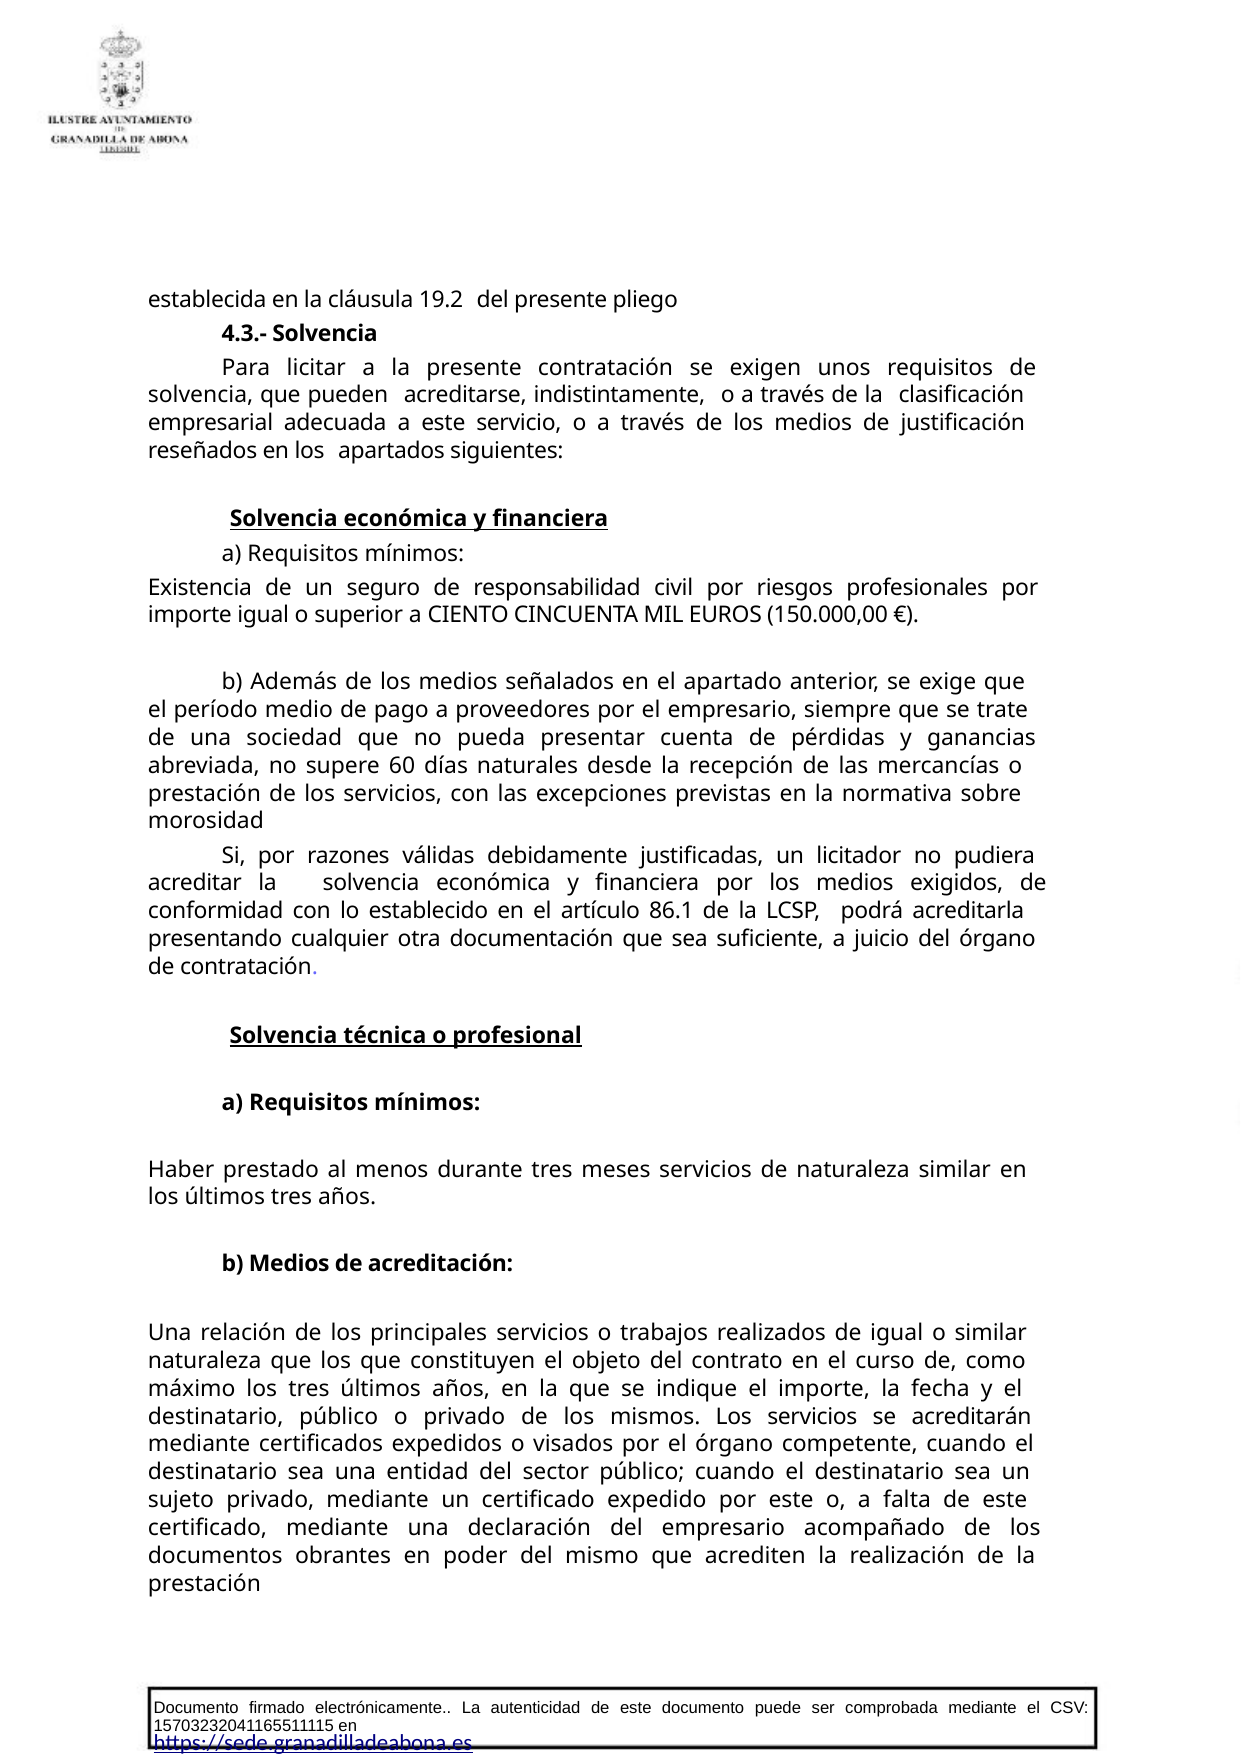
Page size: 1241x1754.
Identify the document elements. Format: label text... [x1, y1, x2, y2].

text Una relación de los principales servicios o trabajos realizados de igual o similar [148, 1318, 1118, 1346]
text Solvencia técnica o profesional [229, 1021, 653, 1049]
text certificado, mediante una declaración del empresario acompañado de los [148, 1513, 1118, 1541]
text destinatario sea una entidad del sector público; cuando el destinatario sea un [148, 1457, 1118, 1485]
text Si, por razones válidas debidamente justificadas, un licitador no pudiera [221, 841, 1118, 869]
text importe igual o superior a CIENTO CINCUENTA MIL EUROS (150.000,00 €). [148, 601, 1118, 628]
text de contratación. [148, 952, 1118, 980]
text máximo los tres últimos años, en la que se indique el importe, la fecha y el [148, 1374, 1118, 1402]
text de una sociedad que no pueda presentar cuenta de pérdidas y ganancias [148, 723, 1117, 751]
text presentando cualquier otra documentación que sea suficiente, a juicio del órgano [148, 924, 1118, 952]
text Existencia de un seguro de responsabilidad civil por riesgos profesionales por [148, 573, 1118, 601]
text Haber prestado al menos durante tres meses servicios de naturaleza similar en [148, 1155, 1117, 1183]
text naturaleza que los que constituyen el objeto del contrato en el curso de, como [148, 1346, 1118, 1374]
text destinatario, público o privado de los mismos. Los servicios se acreditarán [148, 1402, 1118, 1430]
text 4.3.- Solvencia [221, 319, 433, 347]
text 15703232041165511115 en https://sede.granadilladeabona.es [153, 1717, 642, 1754]
text conformidad con lo establecido en el artículo 86.1 de la LCSP, podrá acreditarla [148, 897, 1118, 924]
text abreviada, no supere 60 días naturales desde la recepción de las mercancías o [148, 751, 1117, 779]
text empresarial adecuada a este servicio, o a través de los medios de justificación [148, 408, 1118, 436]
text Para licitar a la presente contratación se exigen unos requisitos de [221, 353, 1118, 381]
text prestación [148, 1569, 1118, 1597]
text morosidad [148, 807, 1117, 834]
text reseñados en los apartados siguientes: [148, 436, 1118, 464]
text el período medio de pago a proveedores por el empresario, siempre que se trate [148, 695, 1117, 723]
text solvencia, que pueden acreditarse, indistintamente, o a través de la clasificación [148, 381, 1118, 408]
text mediante certificados expedidos o visados por el órgano competente, cuando el [148, 1430, 1118, 1457]
text Solvencia económica y financiera [229, 505, 682, 532]
text documentos obrantes en poder del mismo que acrediten la realización de la [148, 1541, 1118, 1569]
text los últimos tres años. [148, 1183, 1117, 1210]
text establecida en la cláusula 19.2 del presente pliego [148, 285, 747, 313]
text b) Además de los medios señalados en el apartado anterior, se exige que [221, 667, 1117, 695]
text solvencia económica y financiera por los medios exigidos, de [322, 869, 1118, 896]
text acreditar la [148, 869, 310, 896]
text Documento firmado electrónicamente.. La autenticidad de este documento puede ser comprobada mediante el CSV: [153, 1699, 1113, 1718]
text b) Medios de acreditación: [221, 1249, 579, 1277]
text prestación de los servicios, con las excepciones previstas en la normativa sobre [148, 779, 1117, 807]
text a) Requisitos mínimos: [221, 539, 512, 567]
text sujeto privado, mediante un certificado expedido por este o, a falta de este [148, 1485, 1118, 1513]
text a) Requisitos mínimos: [221, 1088, 543, 1116]
